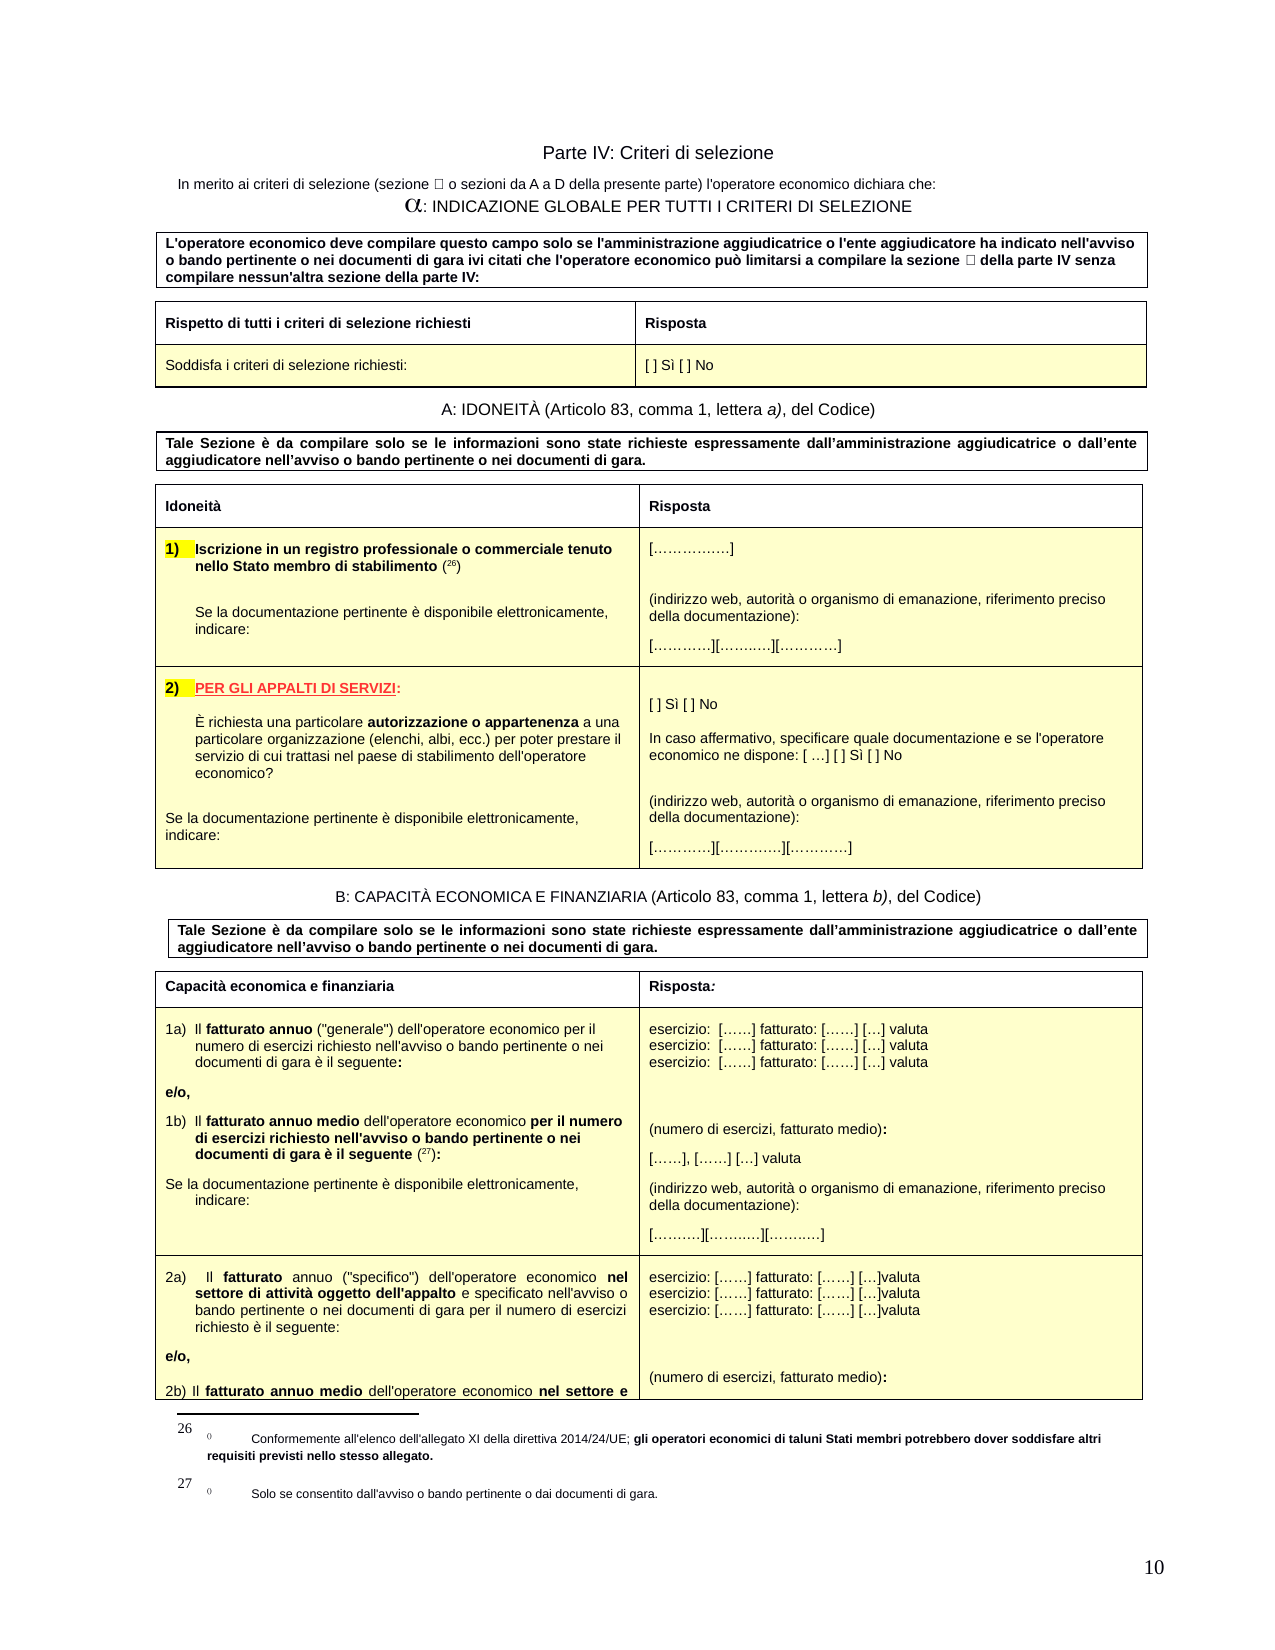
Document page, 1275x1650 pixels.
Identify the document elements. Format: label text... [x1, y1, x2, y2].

title B: Capacità economica e finanziaria (Articolo 83, comma 1, lettera b), del Codice) [177, 887, 1139, 906]
table_cell PER GLI APPALTI DI SERVIZI: È richiesta una particolare autorizzazione o appartenenza a una particolare organizzazione (elenchi, albi, ecc.) per poter prestare il servizio di cui trattasi nel paese di stabilimento dell'operatore economico? Se la documentazione pertinente è disponibile elettronicamente, indicare: [156, 667, 639, 868]
table_cell esercizio: [……] fatturato: [……] […]valuta esercizio: [……] fatturato: [……] […]valuta esercizio: [……] fatturato: [……] […]valuta (numero di esercizi, fatturato medio): [640, 1256, 1142, 1399]
table_header Risposta: [640, 972, 1142, 1007]
title : Indicazione globale per tutti i criteri di selezione [177, 193, 1139, 219]
table_cell Iscrizione in un registro professionale o commerciale tenuto nello Stato membro di stabilimento () Se la documentazione pertinente è disponibile elettronicamente, indicare: [156, 528, 639, 666]
text L'operatore economico deve compilare questo campo solo se l'amministrazione aggiudicatrice o l'ente aggiudicatore ha indicato nell'avviso o bando pertinente o nei documenti di gara ivi citati che l'operatore economico può limitarsi a compilare la sezione  della parte IV senza compilare nessun'altra sezione della parte IV: [157, 233, 1147, 287]
text Parte IV: Criteri di selezione [177, 142, 1139, 163]
title A: Idoneità (Articolo 83, comma 1, lettera a), del Codice) [177, 400, 1139, 419]
table_cell Soddisfa i criteri di selezione richiesti: [156, 345, 635, 386]
table_cell 2a) Il fatturato annuo ("specifico") dell'operatore economico nel settore di attività oggetto dell'appalto e specificato nell'avviso o bando pertinente o nei documenti di gara per il numero di esercizi richiesto è il seguente: e/o, 2b) Il fatturato annuo medio dell'operatore economico nel settore e [156, 1256, 639, 1399]
text Tale Sezione è da compilare solo se le informazioni sono state richieste espressamente dall’amministrazione aggiudicatrice o dall’ente aggiudicatore nell’avviso o bando pertinente o nei documenti di gara. [169, 920, 1147, 957]
text Tale Sezione è da compilare solo se le informazioni sono state richieste espressamente dall’amministrazione aggiudicatrice o dall’ente aggiudicatore nell’avviso o bando pertinente o nei documenti di gara. [157, 433, 1147, 470]
table_header Rispetto di tutti i criteri di selezione richiesti [156, 302, 635, 343]
table_cell esercizio: [……] fatturato: [……] […] valuta esercizio: [……] fatturato: [……] […] valuta esercizio: [……] fatturato: [……] […] valuta (numero di esercizi, fatturato medio): [……], [……] […] valuta (indirizzo web, autorità o organismo di emanazione, riferimento preciso della documentazione): […….…][……..…][……..…] [640, 1008, 1142, 1255]
table_header Risposta [636, 302, 1146, 343]
table_header Idoneità [156, 485, 639, 527]
table_cell [ ] Sì [ ] No [636, 345, 1146, 386]
table_header Capacità economica e finanziaria [156, 972, 639, 1007]
table_header Risposta [640, 485, 1142, 527]
table_cell [………….…] (indirizzo web, autorità o organismo di emanazione, riferimento preciso della documentazione): […………][……..…][…………] [640, 528, 1142, 666]
text In merito ai criteri di selezione (sezione  o sezioni da A a D della presente parte) l'operatore economico dichiara che: [177, 176, 1139, 193]
table_cell [ ] Sì [ ] No In caso affermativo, specificare quale documentazione e se l'operatore economico ne dispone: [ …] [ ] Sì [ ] No (indirizzo web, autorità o organismo di emanazione, riferimento preciso della documentazione): […………][……….…][…………] [640, 667, 1142, 868]
table_cell 1a) Il fatturato annuo ("generale") dell'operatore economico per il numero di esercizi richiesto nell'avviso o bando pertinente o nei documenti di gara è il seguente: e/o, 1b) Il fatturato annuo medio dell'operatore economico per il numero di esercizi richiesto nell'avviso o bando pertinente o nei documenti di gara è il seguente (): Se la documentazione pertinente è disponibile elettronicamente, indicare: [156, 1008, 639, 1255]
